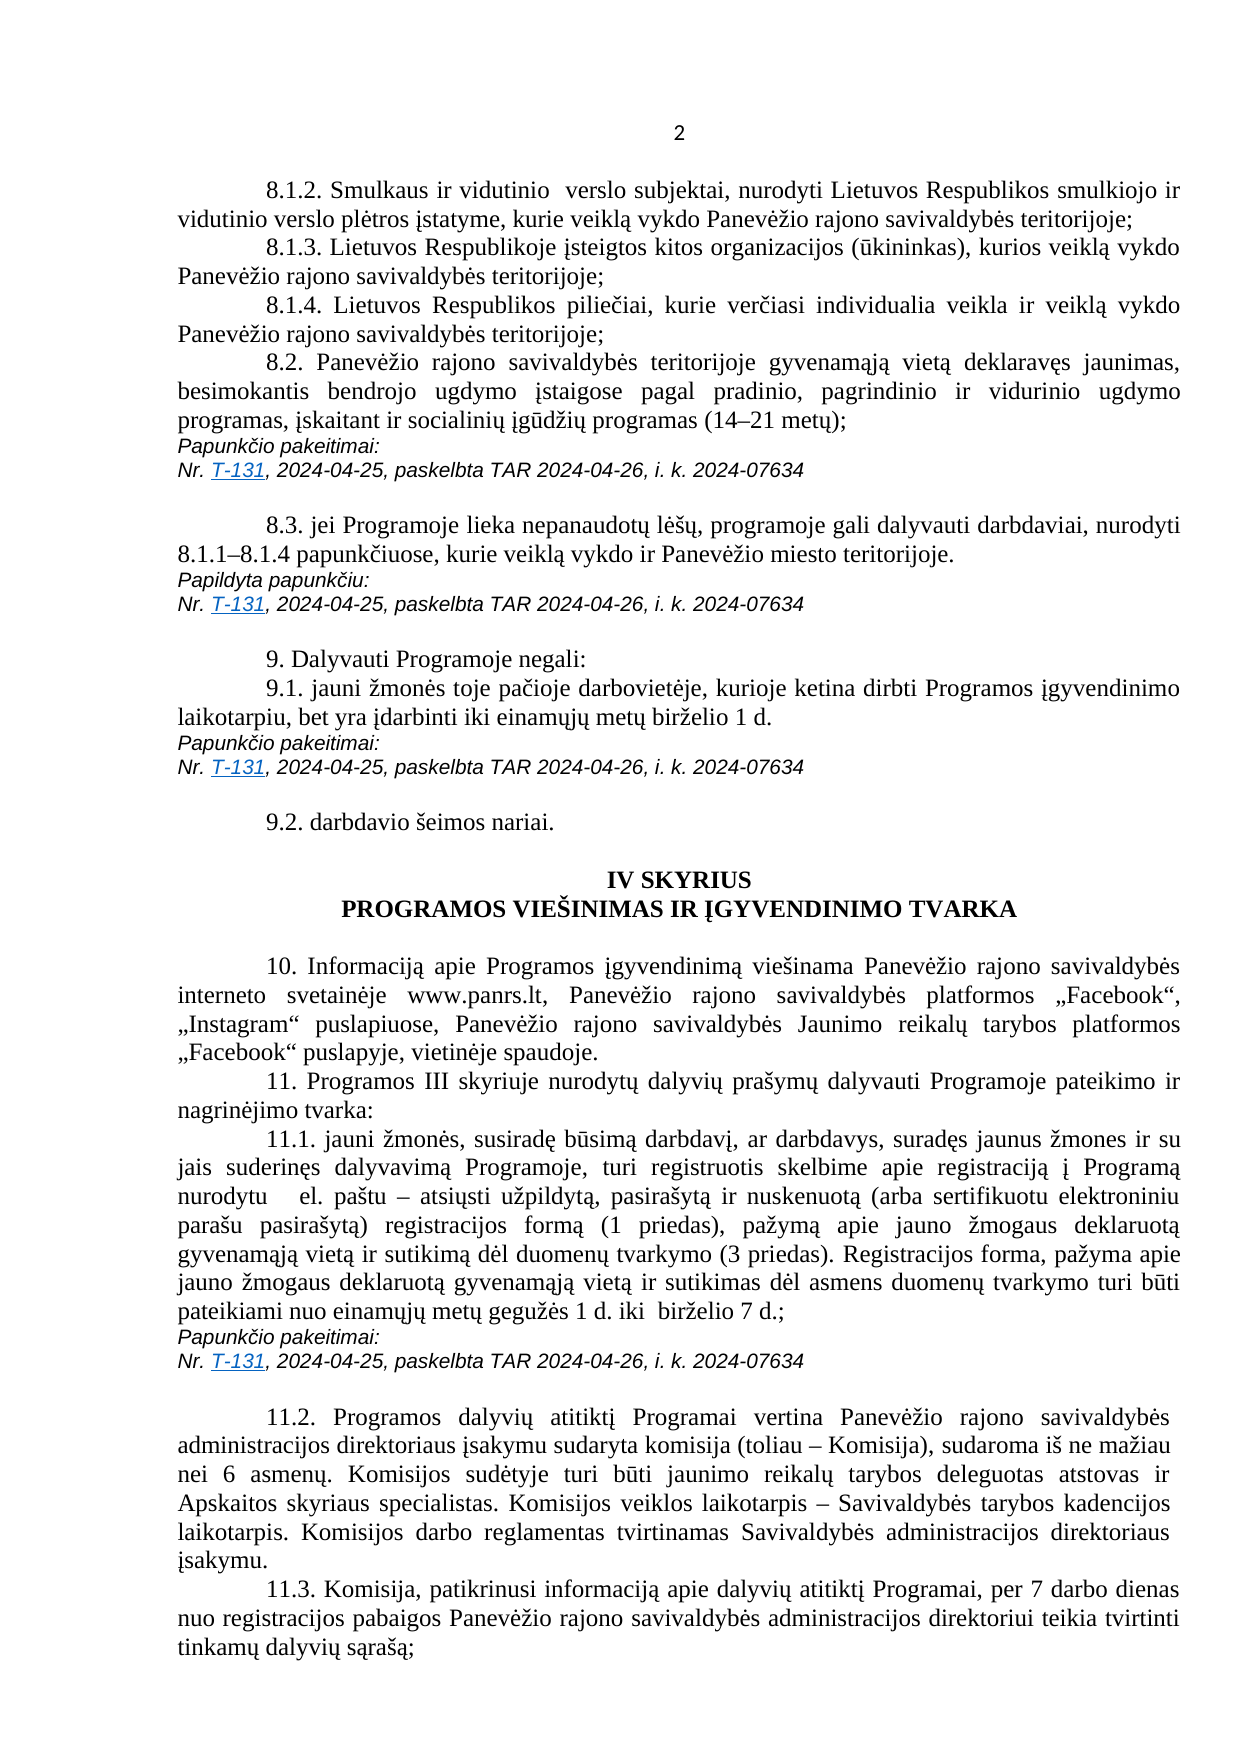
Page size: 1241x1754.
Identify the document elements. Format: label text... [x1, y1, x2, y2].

text Nr. T-131, 2024-04-25, paskelbta TAR 2024-04-26, i. k. 2024-07634 [177, 458, 1181, 482]
text Papunkčio pakeitimai: [177, 1325, 1181, 1349]
text 11.1. jauni žmonės, susiradę būsimą darbdavį, ar darbdavys, suradęs jaunus žmones ir su jais suderinęs dalyvavimą Programoje, turi registruotis skelbime apie registraciją į Programą nurodytu el. paštu – atsiųsti užpildytą, pasirašytą ir nuskenuotą (arba sertifikuotu elektroniniu parašu pasirašytą) registracijos formą (1 priedas), pažymą apie jauno žmogaus deklaruotą gyvenamąją vietą ir sutikimą dėl duomenų tvarkymo (3 priedas). Registracijos forma, pažyma apie jauno žmogaus deklaruotą gyvenamąją vietą ir sutikimas dėl asmens duomenų tvarkymo turi būti pateikiami nuo einamųjų metų gegužės 1 d. iki birželio 7 d.; [177, 1124, 1181, 1325]
text 9.1. jauni žmonės toje pačioje darbovietėje, kurioje ketina dirbti Programos įgyvendinimo laikotarpiu, bet yra įdarbinti iki einamųjų metų birželio 1 d. [177, 673, 1181, 731]
text 11.2. Programos dalyvių atitiktį Programai vertina Panevėžio rajono savivaldybės administracijos direktoriaus įsakymu sudaryta komisija (toliau – Komisija), sudaroma iš ne mažiau nei 6 asmenų. Komisijos sudėtyje turi būti jaunimo reikalų tarybos deleguotas atstovas ir Apskaitos skyriaus specialistas. Komisijos veiklos laikotarpis – Savivaldybės tarybos kadencijos laikotarpis. Komisijos darbo reglamentas tvirtinamas Savivaldybės administracijos direktoriaus įsakymu. [177, 1402, 1171, 1574]
text 8.3. jei Programoje lieka nepanaudotų lėšų, programoje gali dalyvauti darbdaviai, nurodyti 8.1.1–8.1.4 papunkčiuose, kurie veiklą vykdo ir Panevėžio miesto teritorijoje. [177, 510, 1181, 568]
text Papunkčio pakeitimai: [177, 731, 1181, 755]
text Nr. T-131, 2024-04-25, paskelbta TAR 2024-04-26, i. k. 2024-07634 [177, 592, 1181, 616]
text 9. Dalyvauti Programoje negali: [177, 644, 1181, 673]
text 8.2. Panevėžio rajono savivaldybės teritorijoje gyvenamąją vietą deklaravęs jaunimas, besimokantis bendrojo ugdymo įstaigose pagal pradinio, pagrindinio ir vidurinio ugdymo programas, įskaitant ir socialinių įgūdžių programas (14–21 metų); [177, 347, 1181, 434]
text 11. Programos III skyriuje nurodytų dalyvių prašymų dalyvauti Programoje pateikimo ir nagrinėjimo tvarka: [177, 1066, 1181, 1124]
text 9.2. darbdavio šeimos nariai. [177, 807, 1181, 836]
text 8.1.3. Lietuvos Respublikoje įsteigtos kitos organizacijos (ūkininkas), kurios veiklą vykdo Panevėžio rajono savivaldybės teritorijoje; [177, 232, 1181, 290]
text 11.3. Komisija, patikrinusi informaciją apie dalyvių atitiktį Programai, per 7 darbo dienas nuo registracijos pabaigos Panevėžio rajono savivaldybės administracijos direktoriui teikia tvirtinti tinkamų dalyvių sąrašą; [177, 1574, 1181, 1660]
text Nr. T-131, 2024-04-25, paskelbta TAR 2024-04-26, i. k. 2024-07634 [177, 1349, 1181, 1373]
text PROGRAMOS VIEŠINIMAS IR ĮGYVENDINIMO TVARKA [177, 894, 1181, 922]
text Papildyta papunkčiu: [177, 568, 1181, 592]
text IV SKYRIUS [177, 865, 1181, 894]
text Nr. T-131, 2024-04-25, paskelbta TAR 2024-04-26, i. k. 2024-07634 [177, 755, 1181, 779]
text 8.1.2. Smulkaus ir vidutinio verslo subjektai, nurodyti Lietuvos Respublikos smulkiojo ir vidutinio verslo plėtros įstatyme, kurie veiklą vykdo Panevėžio rajono savivaldybės teritorijoje; [177, 175, 1181, 232]
text 10. Informaciją apie Programos įgyvendinimą viešinama Panevėžio rajono savivaldybės interneto svetainėje www.panrs.lt, Panevėžio rajono savivaldybės platformos „Facebook“, „Instagram“ puslapiuose, Panevėžio rajono savivaldybės Jaunimo reikalų tarybos platformos „Facebook“ puslapyje, vietinėje spaudoje. [177, 951, 1181, 1066]
text Papunkčio pakeitimai: [177, 434, 1181, 458]
text 8.1.4. Lietuvos Respublikos piliečiai, kurie verčiasi individualia veikla ir veiklą vykdo Panevėžio rajono savivaldybės teritorijoje; [177, 290, 1181, 347]
